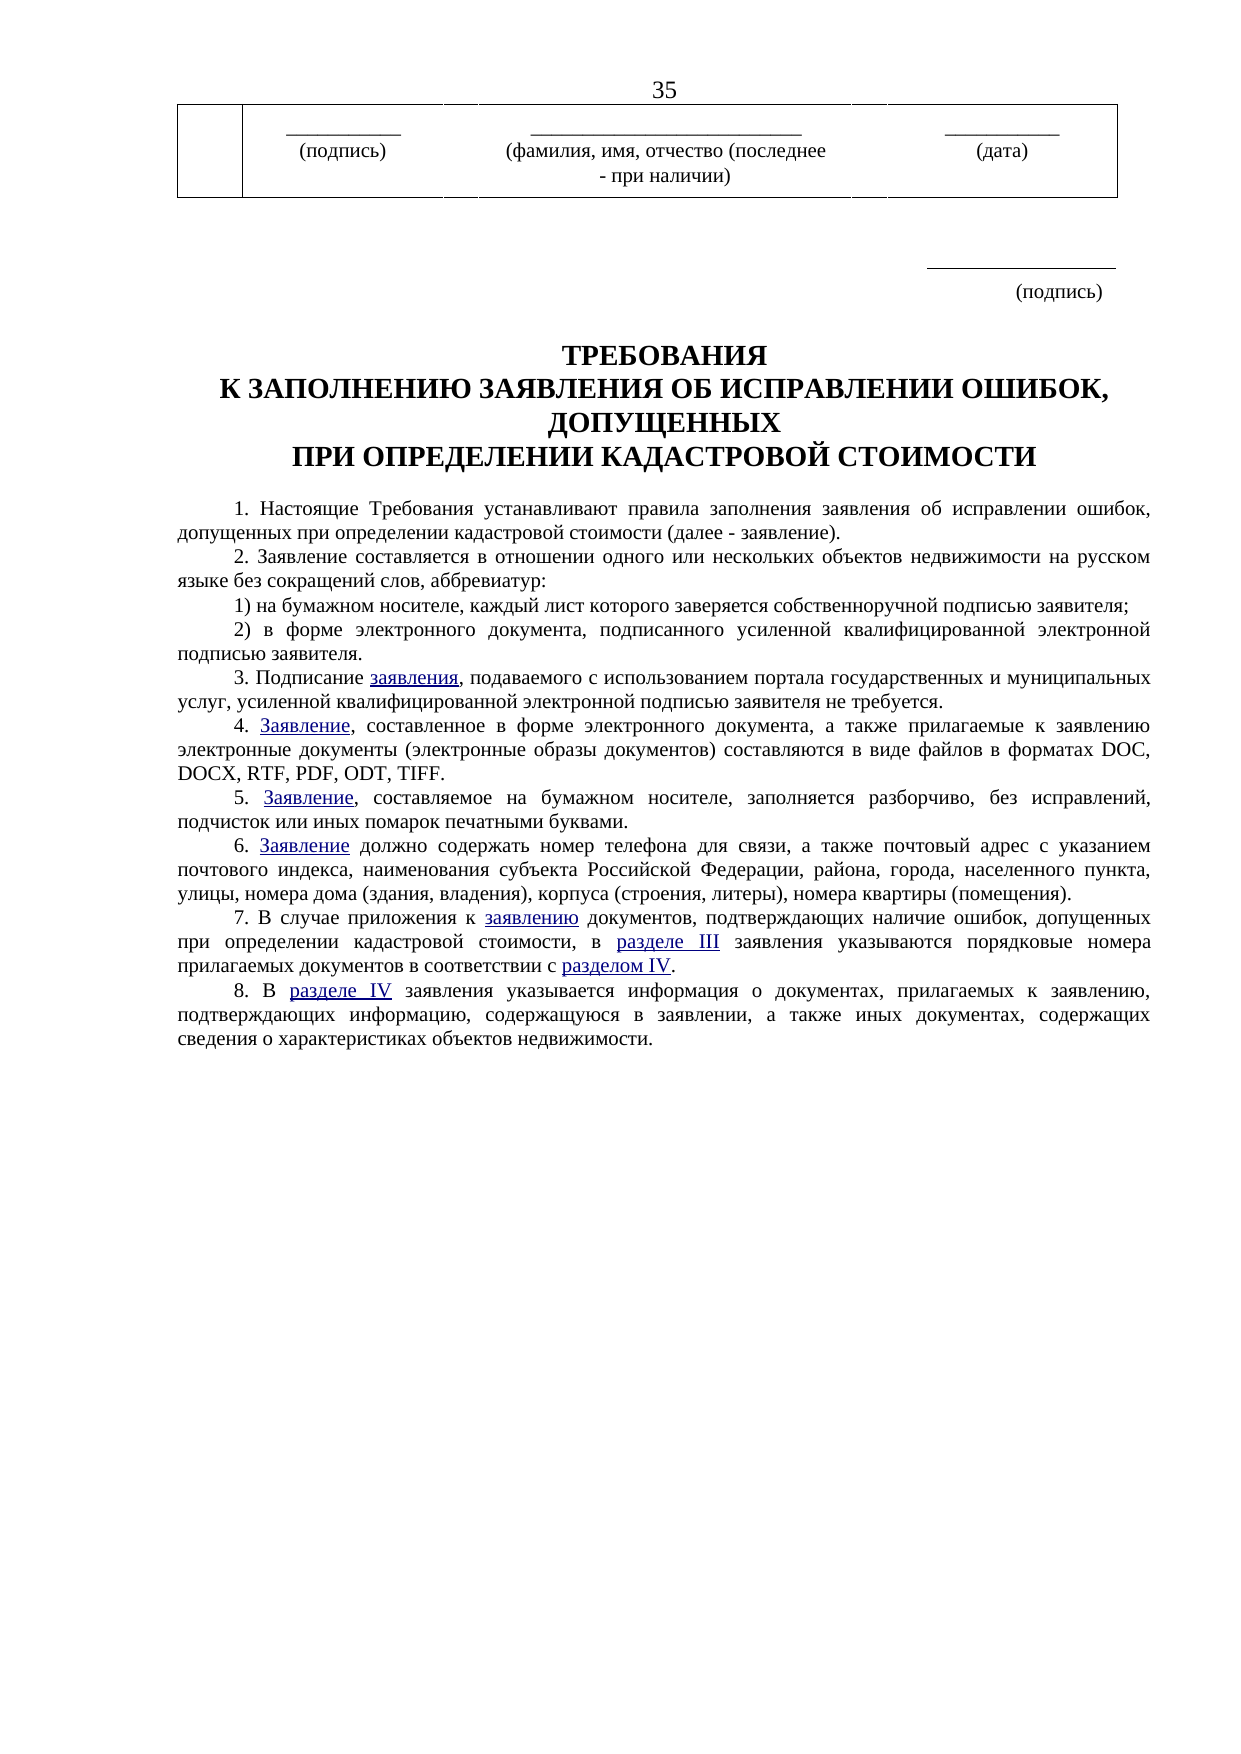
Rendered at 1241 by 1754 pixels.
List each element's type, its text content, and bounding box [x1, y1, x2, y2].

text 3. Подписание заявления, подаваемого с использованием портала государственных и муниципальных услуг, усиленной квалифицированной электронной подписью заявителя не требуется. [177, 665, 1152, 713]
table_cell ___________ (дата) [888, 105, 1117, 197]
table_cell [177, 268, 927, 314]
text 7. В случае приложения к заявлению документов, подтверждающих наличие ошибок, допущенных при определении кадастровой стоимости, в разделе III заявления указываются порядковые номера прилагаемых документов в соответствии с разделом IV. [177, 905, 1152, 977]
text 1) на бумажном носителе, каждый лист которого заверяется собственноручной подписью заявителя; [177, 592, 1152, 617]
table_cell __________________________ (фамилия, имя, отчество (последнее - при наличии) [479, 105, 851, 197]
table_header [177, 222, 927, 268]
table_header [927, 222, 1116, 268]
table_cell [444, 105, 478, 197]
text 6. Заявление должно содержать номер телефона для связи, а также почтовый адрес с указанием почтового индекса, наименования субъекта Российской Федерации, района, города, населенного пункта, улицы, номера дома (здания, владения), корпуса (строения, литеры), номера квартиры (помещения). [177, 833, 1152, 905]
table_cell ___________ (подпись) [243, 105, 443, 197]
table_cell [852, 105, 887, 197]
table_cell (подпись) [927, 269, 1116, 314]
table_cell [178, 105, 242, 197]
title ПРИ ОПРЕДЕЛЕНИИ КАДАСТРОВОЙ СТОИМОСТИ [177, 439, 1152, 472]
title К ЗАПОЛНЕНИЮ ЗАЯВЛЕНИЯ ОБ ИСПРАВЛЕНИИ ОШИБОК, ДОПУЩЕННЫХ [177, 372, 1152, 439]
text 1. Настоящие Требования устанавливают правила заполнения заявления об исправлении ошибок, допущенных при определении кадастровой стоимости (далее - заявление). [177, 496, 1152, 544]
text 2. Заявление составляется в отношении одного или нескольких объектов недвижимости на русском языке без сокращений слов, аббревиатур: [177, 544, 1152, 592]
text 5. Заявление, составляемое на бумажном носителе, заполняется разборчиво, без исправлений, подчисток или иных помарок печатными буквами. [177, 785, 1152, 833]
text 4. Заявление, составленное в форме электронного документа, а также прилагаемые к заявлению электронные документы (электронные образы документов) составляются в виде файлов в форматах DOC, DOCX, RTF, PDF, ODT, TIFF. [177, 713, 1152, 785]
text 2) в форме электронного документа, подписанного усиленной квалифицированной электронной подписью заявителя. [177, 617, 1152, 665]
text 8. В разделе IV заявления указывается информация о документах, прилагаемых к заявлению, подтверждающих информацию, содержащуюся в заявлении, а также иных документах, содержащих сведения о характеристиках объектов недвижимости. [177, 977, 1152, 1050]
title ТРЕБОВАНИЯ [177, 338, 1152, 372]
